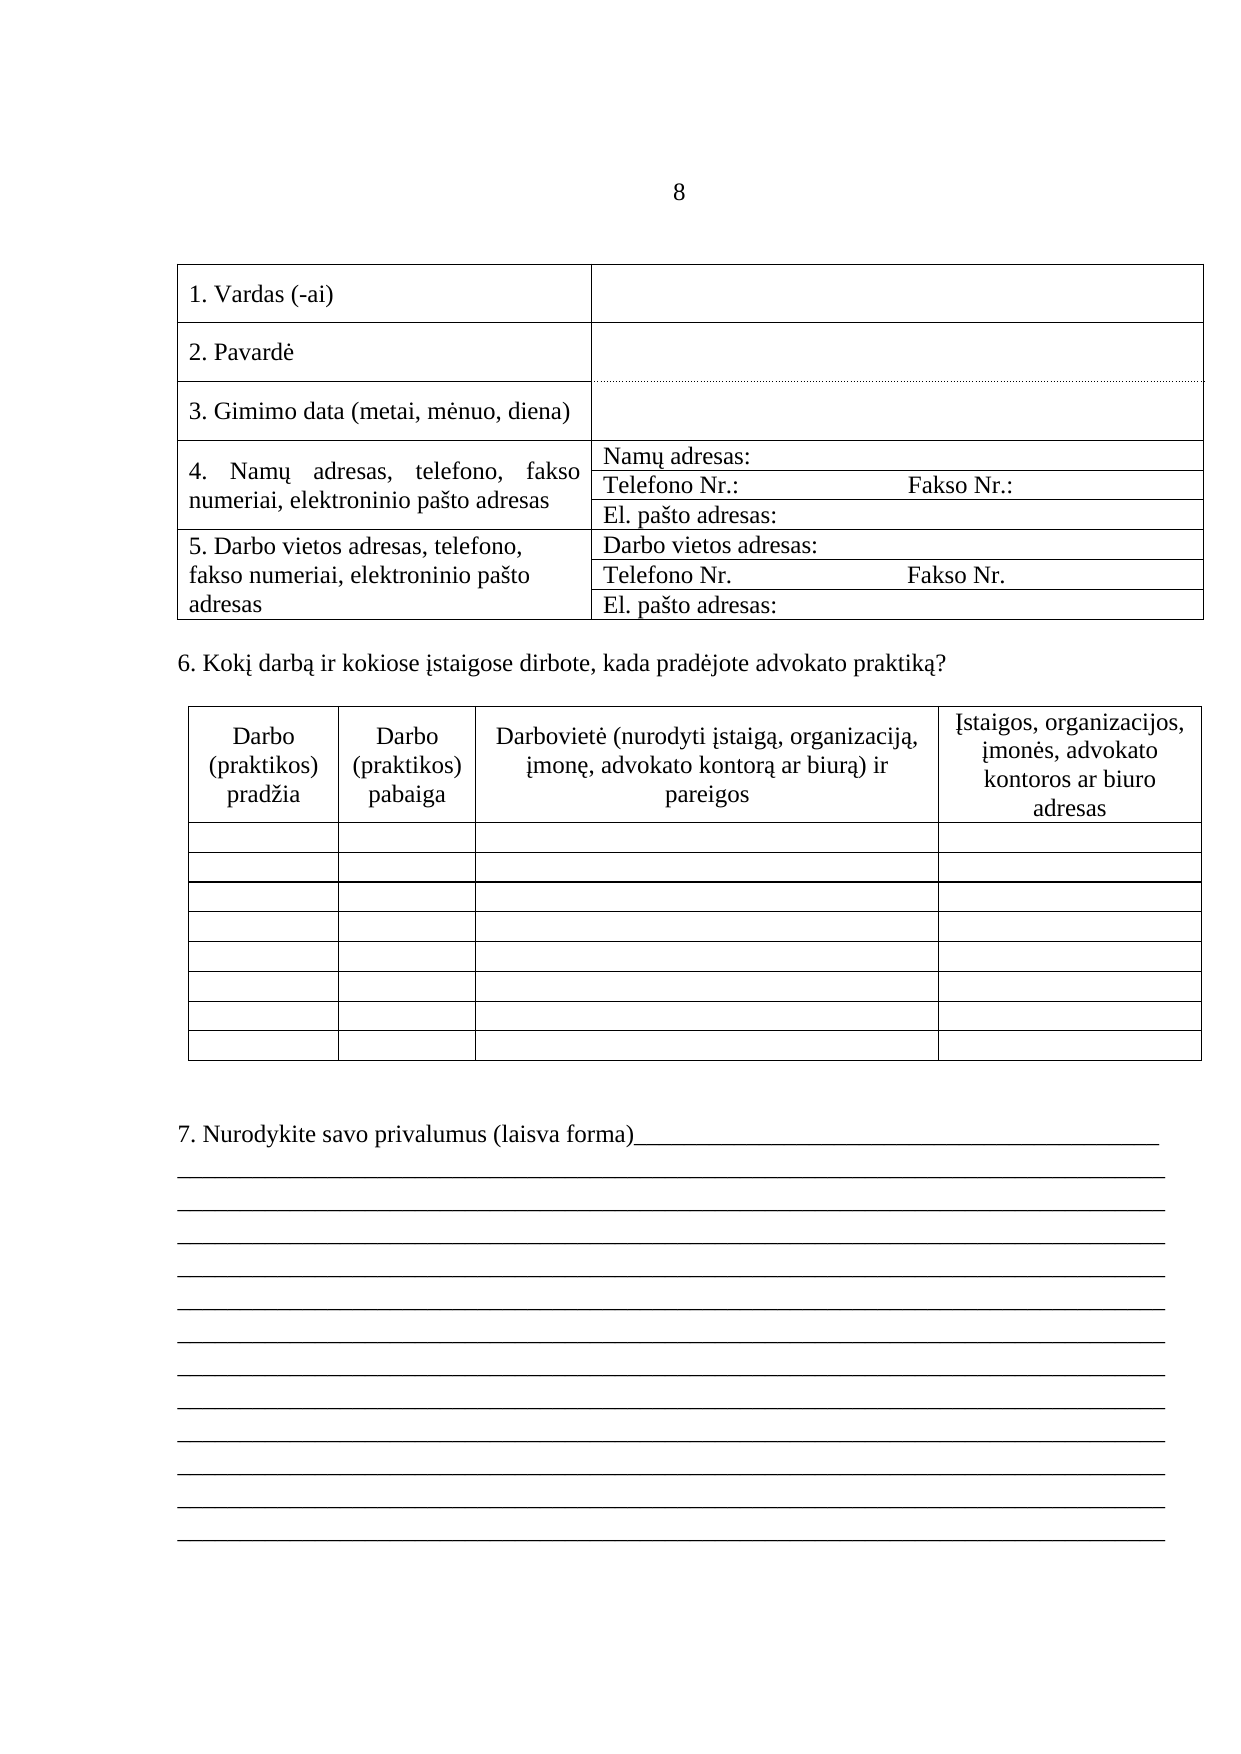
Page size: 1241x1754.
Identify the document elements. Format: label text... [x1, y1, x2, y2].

table_cell [939, 853, 1201, 881]
table_cell [939, 1031, 1201, 1060]
table_cell [339, 942, 475, 971]
table_cell [339, 972, 475, 1001]
table_cell [339, 883, 475, 911]
table_cell 3. Gimimo data (metai, mėnuo, diena) [178, 382, 591, 440]
table_cell [339, 1031, 475, 1060]
table_cell [189, 912, 338, 941]
table_cell [476, 1002, 938, 1030]
table_cell [339, 823, 475, 852]
table_cell [189, 823, 338, 852]
table_cell [939, 942, 1201, 971]
text _______________________________________________________________________________ [177, 1152, 1181, 1180]
table_cell 2. Pavardė [178, 323, 591, 381]
table_cell Darbo vietos adresas: [592, 530, 1203, 559]
table_cell [476, 853, 938, 881]
table_cell [476, 942, 938, 971]
text _______________________________________________________________________________ [177, 1449, 1181, 1478]
text _______________________________________________________________________________ [177, 1515, 1181, 1544]
table_cell [476, 883, 938, 911]
table_cell [189, 883, 338, 911]
text 7. Nurodykite savo privalumus (laisva forma)__________________________________________ [177, 1119, 1181, 1147]
table_cell [189, 853, 338, 881]
table_cell Namų adresas: [592, 441, 1203, 469]
table_cell El. pašto adresas: [592, 590, 1203, 618]
text _______________________________________________________________________________ [177, 1482, 1181, 1511]
table_cell Telefono Nr. Fakso Nr. [592, 560, 1203, 589]
table_cell [189, 1031, 338, 1060]
table_header Darbo (praktikos) pabaiga [339, 707, 475, 822]
table_cell El. pašto adresas: [592, 500, 1203, 529]
table_cell [476, 972, 938, 1001]
table_cell 4. Namų adresas, telefono, fakso numeriai, elektroninio pašto adresas [178, 441, 591, 529]
table_cell [939, 823, 1201, 852]
table_header Įstaigos, organizacijos, įmonės, advokato kontoros ar biuro adresas [939, 707, 1201, 822]
table_cell [592, 323, 1203, 381]
table_cell [339, 853, 475, 881]
table_cell [189, 972, 338, 1001]
table_header Darbovietė (nurodyti įstaigą, organizaciją, įmonę, advokato kontorą ar biurą) ir pareigos [476, 707, 938, 822]
table_cell [592, 381, 1203, 440]
table_cell [939, 972, 1201, 1001]
text _______________________________________________________________________________ [177, 1383, 1181, 1412]
text _______________________________________________________________________________ [177, 1317, 1181, 1346]
text _______________________________________________________________________________ [177, 1218, 1181, 1246]
table_cell [189, 942, 338, 971]
table_cell [476, 823, 938, 852]
table_cell 5. Darbo vietos adresas, telefono, fakso numeriai, elektroninio pašto adresas [178, 530, 591, 618]
table_header [592, 265, 1203, 322]
table_cell [476, 912, 938, 941]
table_header 1. Vardas (-ai) [178, 265, 591, 322]
table_cell [939, 883, 1201, 911]
table_cell [939, 912, 1201, 941]
table_cell [476, 1031, 938, 1060]
text 6. Kokį darbą ir kokiose įstaigose dirbote, kada pradėjote advokato praktiką? [177, 648, 1181, 677]
table_cell [189, 1002, 338, 1030]
text _______________________________________________________________________________ [177, 1416, 1181, 1444]
text _______________________________________________________________________________ [177, 1251, 1181, 1279]
text _______________________________________________________________________________ [177, 1185, 1181, 1213]
table_cell Telefono Nr.: Fakso Nr.: [592, 471, 1203, 499]
table_cell [339, 1002, 475, 1030]
text _______________________________________________________________________________ [177, 1350, 1181, 1378]
table_header Darbo (praktikos) pradžia [189, 707, 338, 822]
table_cell [339, 912, 475, 941]
table_cell [939, 1002, 1201, 1030]
text _______________________________________________________________________________ [177, 1284, 1181, 1312]
